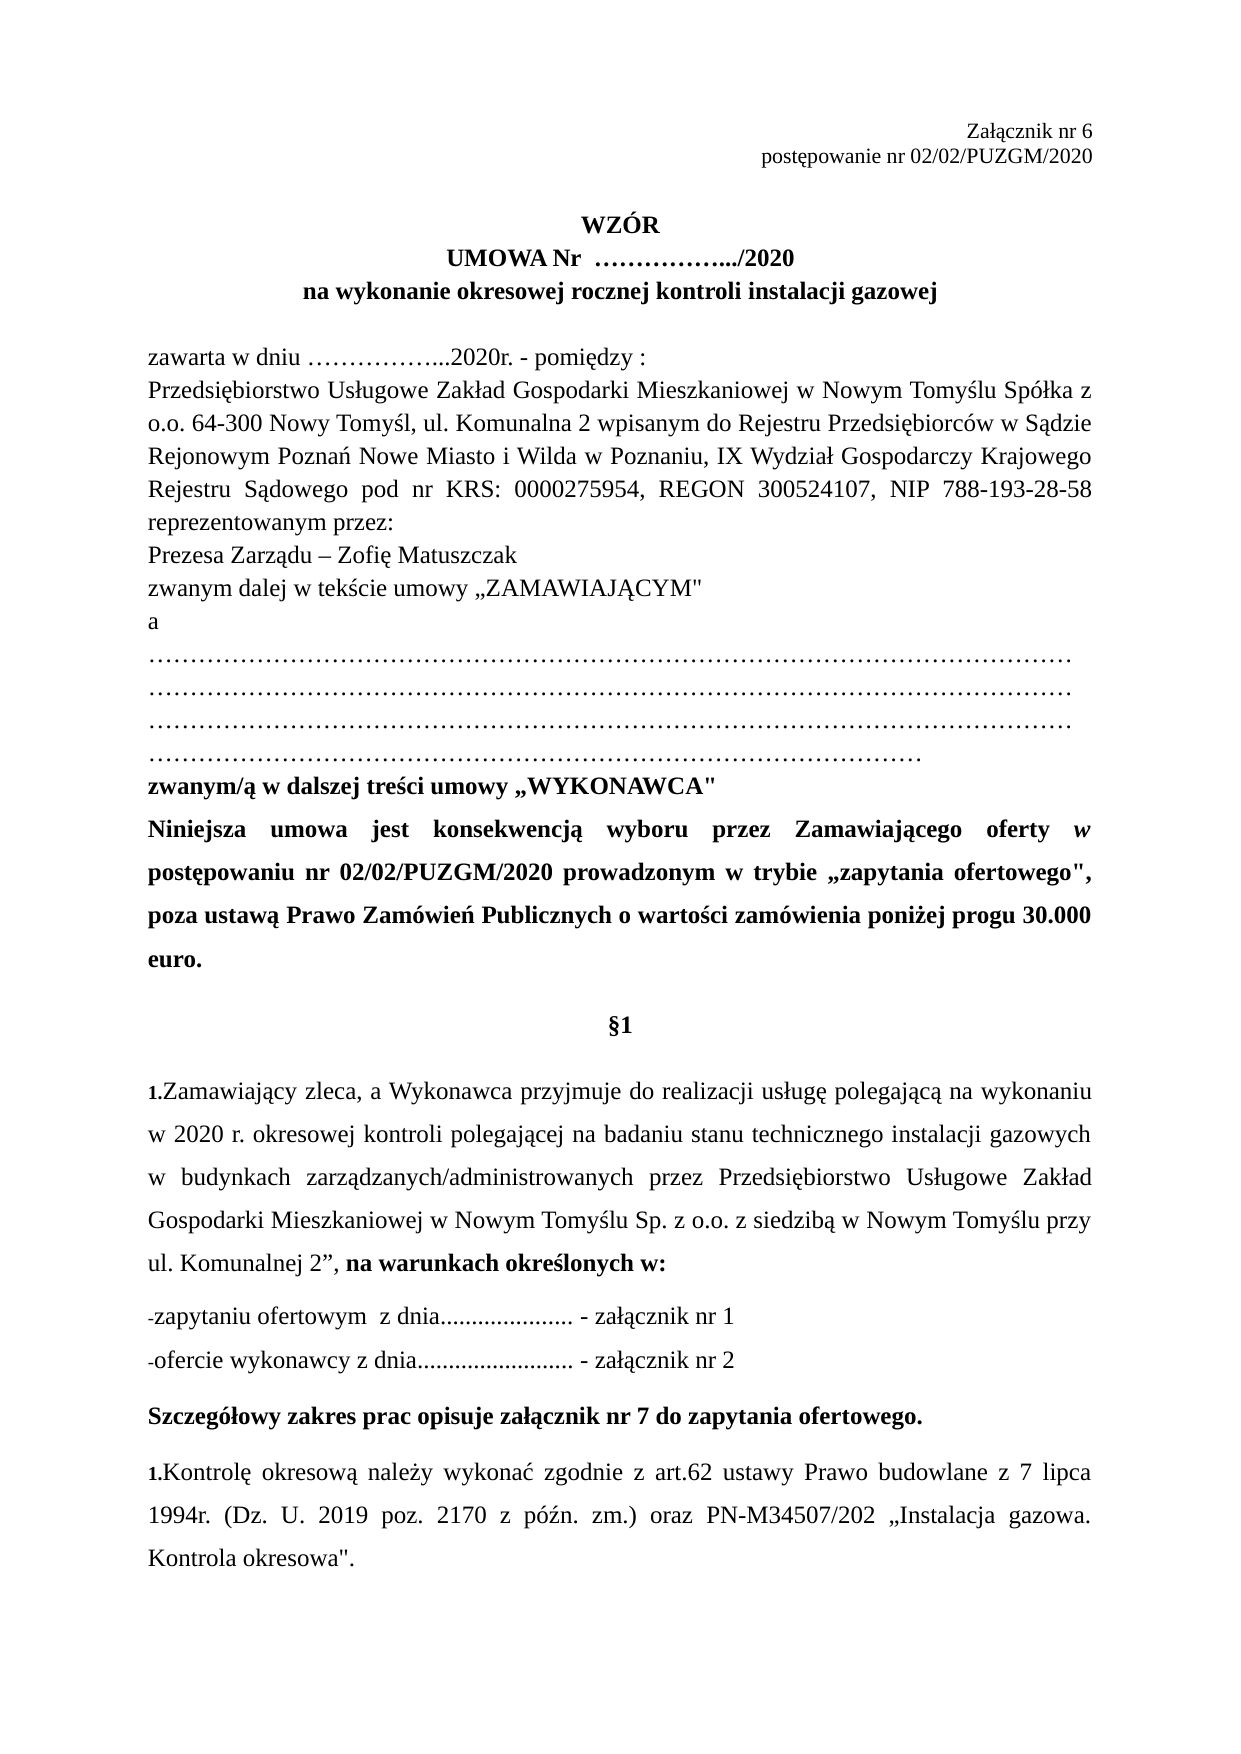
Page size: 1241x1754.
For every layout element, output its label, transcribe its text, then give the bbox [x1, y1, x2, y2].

text a [148, 606, 1093, 635]
text na wykonanie okresowej rocznej kontroli instalacji gazowej [148, 276, 1093, 304]
text Prezesa Zarządu – Zofię Matuszczak [148, 540, 1093, 569]
text zwanym/ą w dalszej treści umowy „WYKONAWCA" [148, 771, 1093, 800]
list zapytaniu ofertowym z dnia - załącznik nr 1 [148, 1301, 1093, 1330]
text postępowanie nr 02/02/PUZGM/2020 [148, 143, 1093, 168]
text zwanym dalej w tekście umowy „ZAMAWIAJĄCYM" [148, 573, 1093, 602]
text UMOWA Nr …………….../2020 [148, 243, 1093, 272]
text Przedsiębiorstwo Usługowe Zakład Gospodarki Mieszkaniowej w Nowym Tomyślu Spółka z o.o. 64-300 Nowy Tomyśl, ul. Komunalna 2 wpisanym do Rejestru Przedsiębiorców w Sądzie Rejonowym Poznań Nowe Miasto i Wilda w Poznaniu, IX Wydział Gospodarczy Krajowego Rejestru Sądowego pod nr KRS: 0000275954, REGON 300524107, NIP 788-193-28-58 reprezentowanym przez: [148, 375, 1093, 536]
text Załącznik nr 6 [148, 118, 1093, 143]
list ofercie wykonawcy z dnia - załącznik nr 2 [148, 1345, 1093, 1374]
text Niniejsza umowa jest konsekwencją wyboru przez Zamawiającego oferty w postępowaniu nr 02/02/PUZGM/2020 prowadzonym w trybie „zapytania ofertowego", poza ustawą Prawo Zamówień Publicznych o wartości zamówienia poniżej progu 30.000 euro. [148, 814, 1093, 972]
list Kontrolę okresową należy wykonać zgodnie z art.62 ustawy Prawo budowlane z 7 lipca 1994r. (Dz. U. 2019 poz. 2170 z późn. zm.) oraz PN-M34507/202 „Instalacja gazowa. Kontrola okresowa". [148, 1457, 1093, 1572]
list Zamawiający zleca, a Wykonawca przyjmuje do realizacji usługę polegającą na wykonaniu w 2020 r. okresowej kontroli polegającej na badaniu stanu technicznego instalacji gazowych w budynkach zarządzanych/administrowanych przez Przedsiębiorstwo Usługowe Zakład Gospodarki Mieszkaniowej w Nowym Tomyślu Sp. z o.o. z siedzibą w Nowym Tomyślu przy ul. Komunalnej 2”, na warunkach określonych w: [148, 1076, 1093, 1277]
text WZÓR [148, 210, 1093, 238]
text §1 [148, 1010, 1093, 1038]
text zawarta w dniu ……………...2020r. - pomiędzy : [148, 342, 1093, 371]
text Szczegółowy zakres prac opisuje załącznik nr 7 do zapytania ofertowego. [148, 1401, 1093, 1430]
text ………………………………………………………………………………………………………………………………………………………………………………………………………………………………………………………………………………………………………………………………………………………………………………………… [148, 639, 1093, 767]
